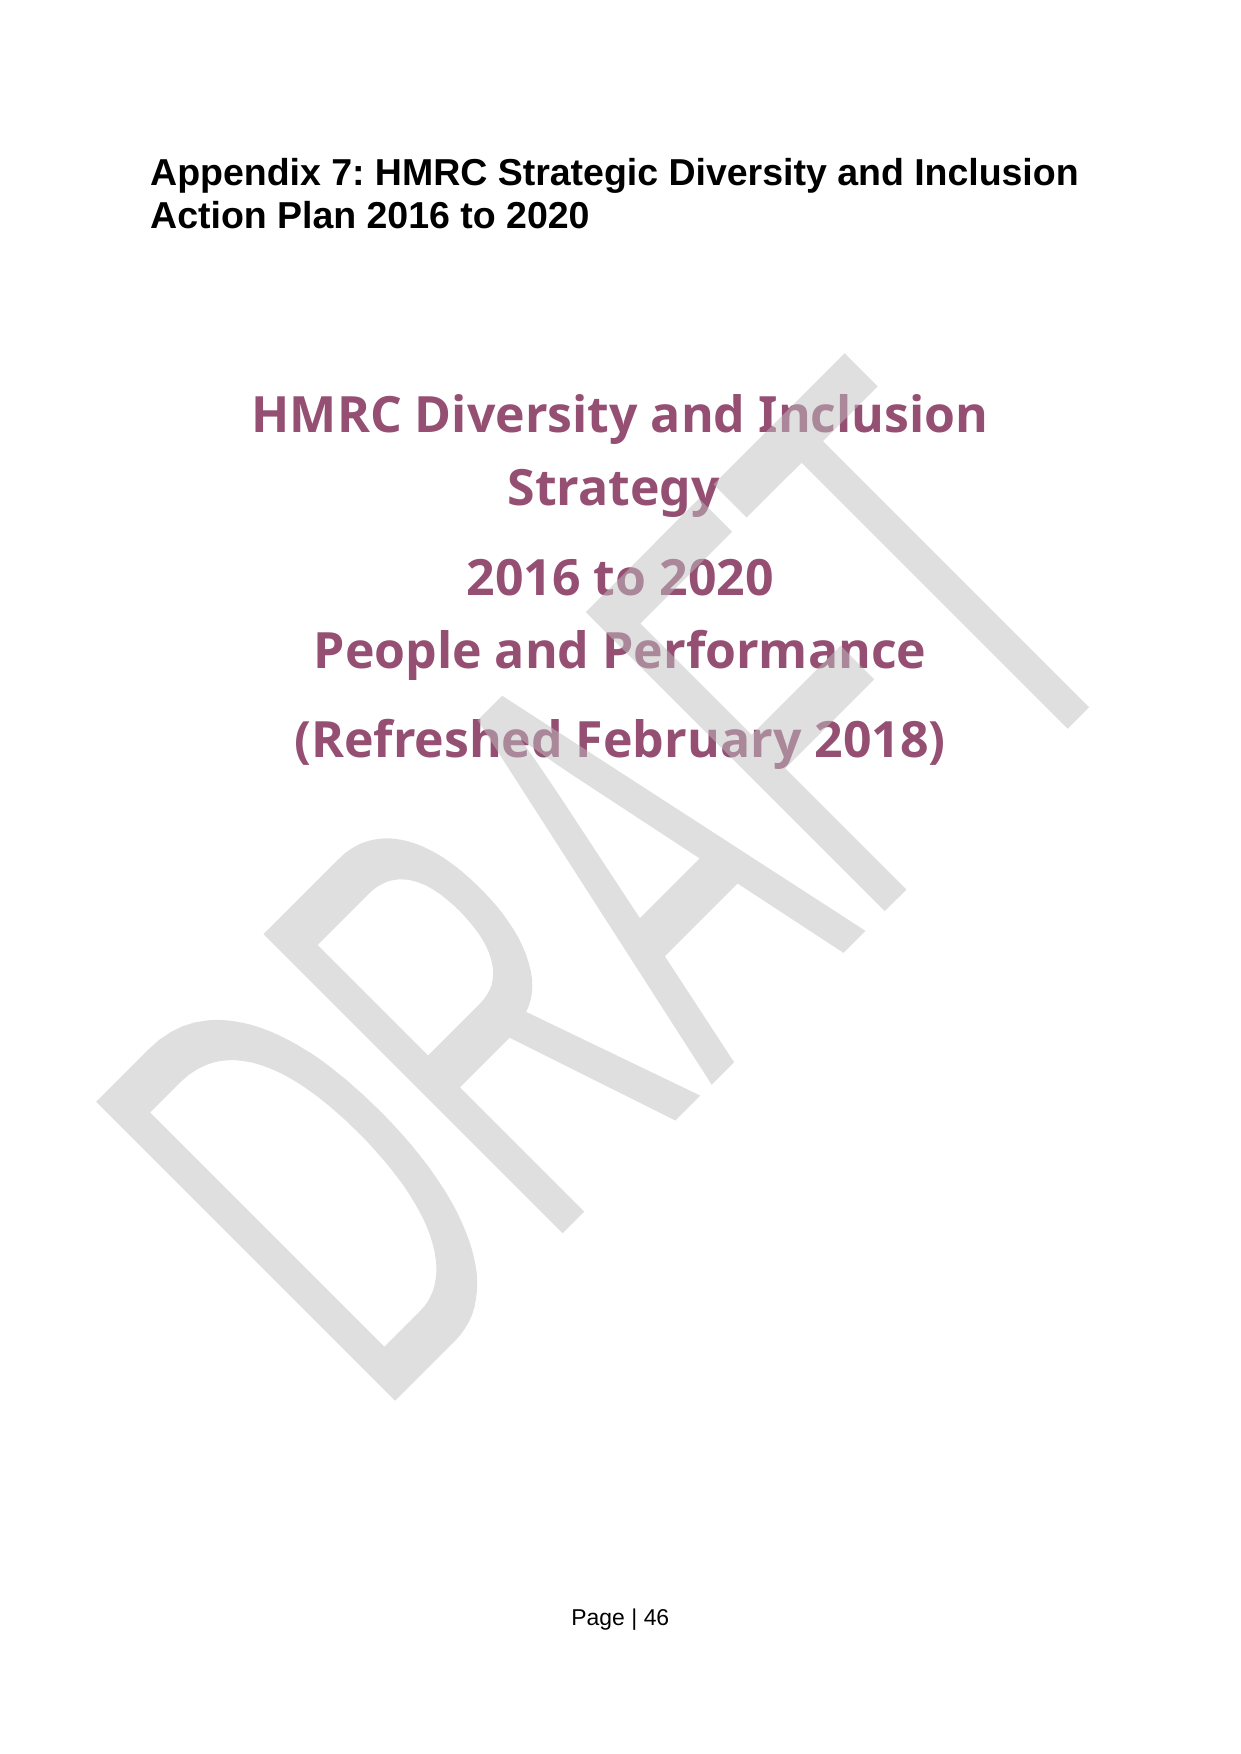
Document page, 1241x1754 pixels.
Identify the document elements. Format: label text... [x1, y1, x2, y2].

text (Refreshed February 2018) [722, 704, 781, 734]
text HMRC Diversity and Inclusion Strategy [824, 379, 1090, 520]
text (Refreshed February 2018) [526, 745, 566, 772]
text 2016 to 2020 People and Performance [641, 542, 1020, 683]
text 2016 to 2020 People and Performance [925, 542, 1090, 683]
text (Refreshed February 2018) [150, 704, 510, 772]
text 2016 to 2020 People and Performance [150, 542, 655, 683]
text (Refreshed February 2018) [786, 704, 1090, 772]
text HMRC Diversity and Inclusion Strategy [150, 379, 817, 520]
text HMRC Diversity and Inclusion Strategy [709, 464, 857, 520]
text (Refreshed February 2018) [517, 704, 744, 772]
subtitle Appendix 7: HMRC Strategic Diversity and Inclusion Action Plan 2016 to 2020 [150, 150, 1090, 236]
